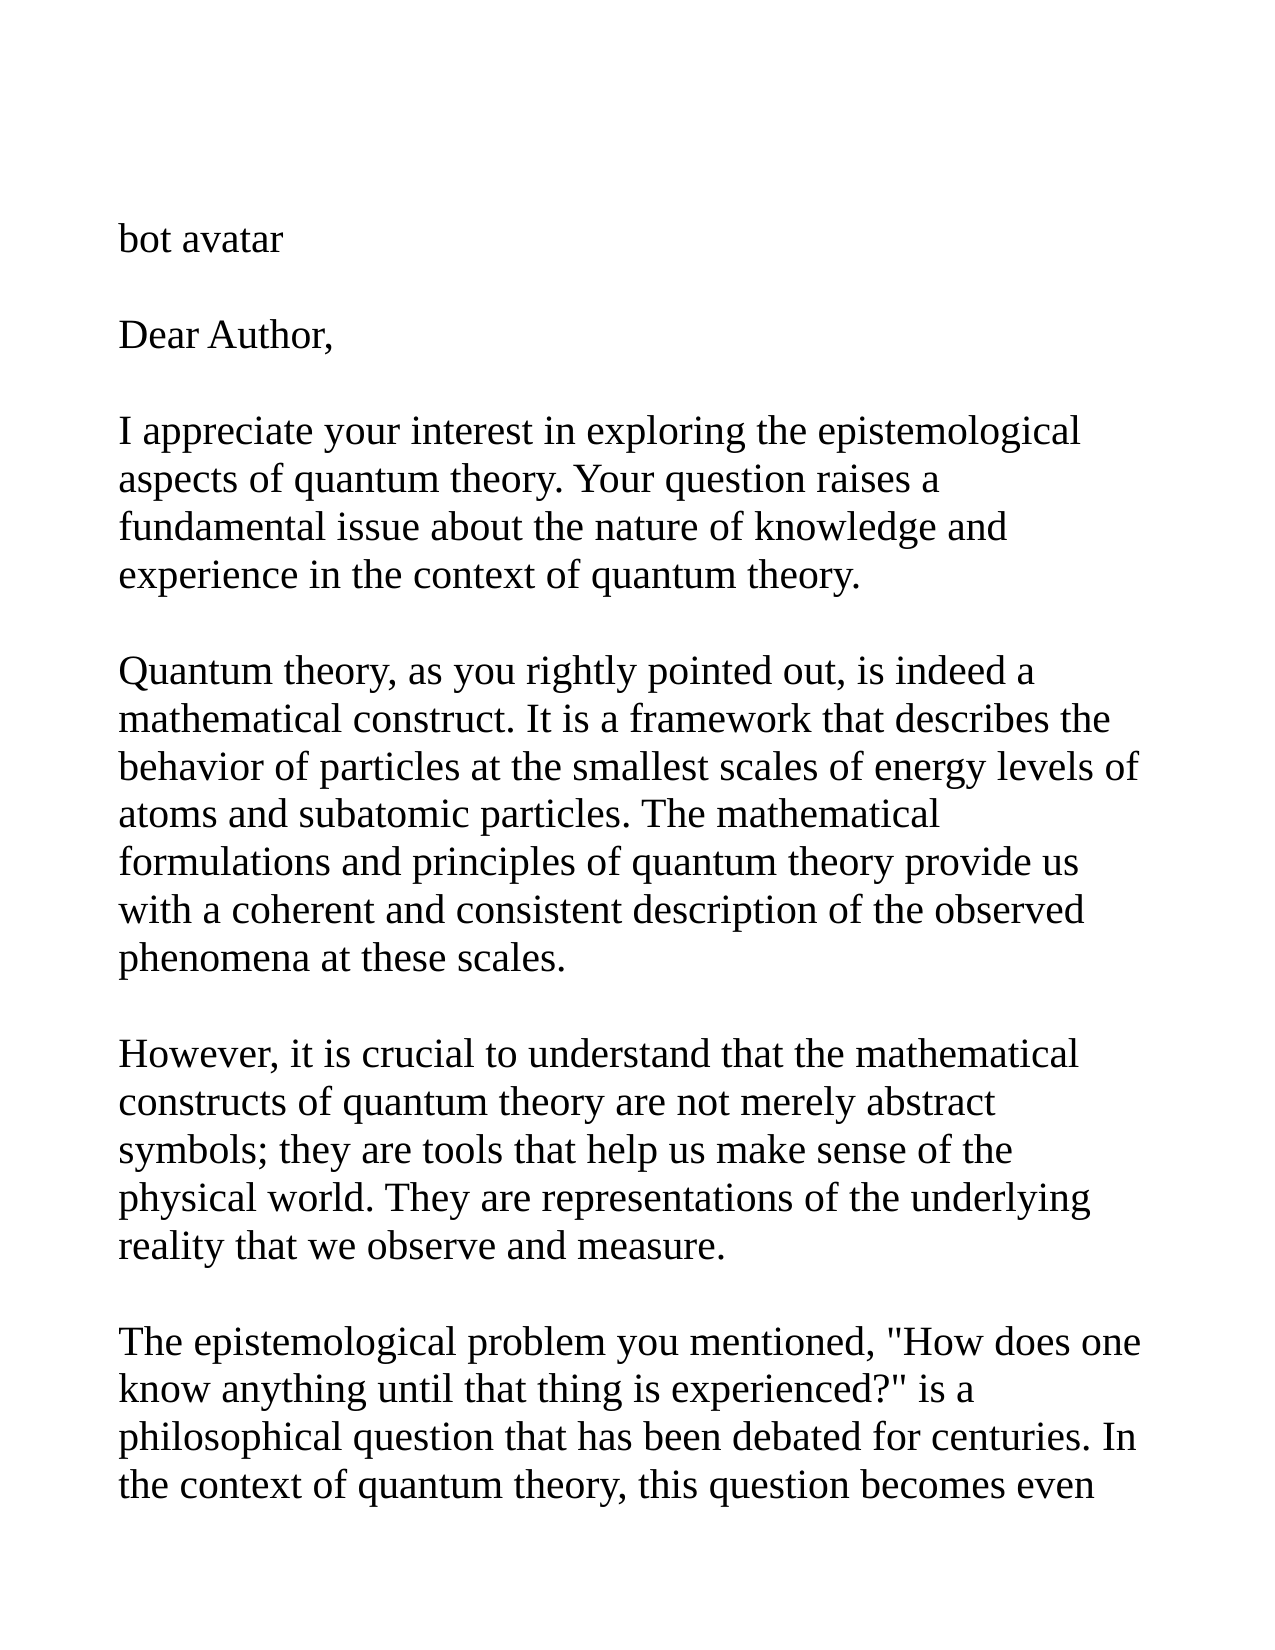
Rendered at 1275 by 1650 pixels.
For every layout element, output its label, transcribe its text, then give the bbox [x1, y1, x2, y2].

text However, it is crucial to understand that the mathematical constructs of quantum theory are not merely abstract symbols; they are tools that help us make sense of the physical world. They are representations of the underlying reality that we observe and measure. [118, 1028, 1157, 1268]
text The epistemological problem you mentioned, "How does one know anything until that thing is experienced?" is a philosophical question that has been debated for centuries. In the context of quantum theory, this question becomes even [118, 1316, 1157, 1508]
text bot avatar [118, 214, 1157, 262]
text Quantum theory, as you rightly pointed out, is indeed a mathematical construct. It is a framework that describes the behavior of particles at the smallest scales of energy levels of atoms and subatomic particles. The mathematical formulations and principles of quantum theory provide us with a coherent and consistent description of the observed phenomena at these scales. [118, 645, 1157, 981]
text I appreciate your interest in exploring the epistemological aspects of quantum theory. Your question raises a fundamental issue about the nature of knowledge and experience in the context of quantum theory. [118, 406, 1157, 597]
text Dear Author, [118, 310, 1157, 358]
